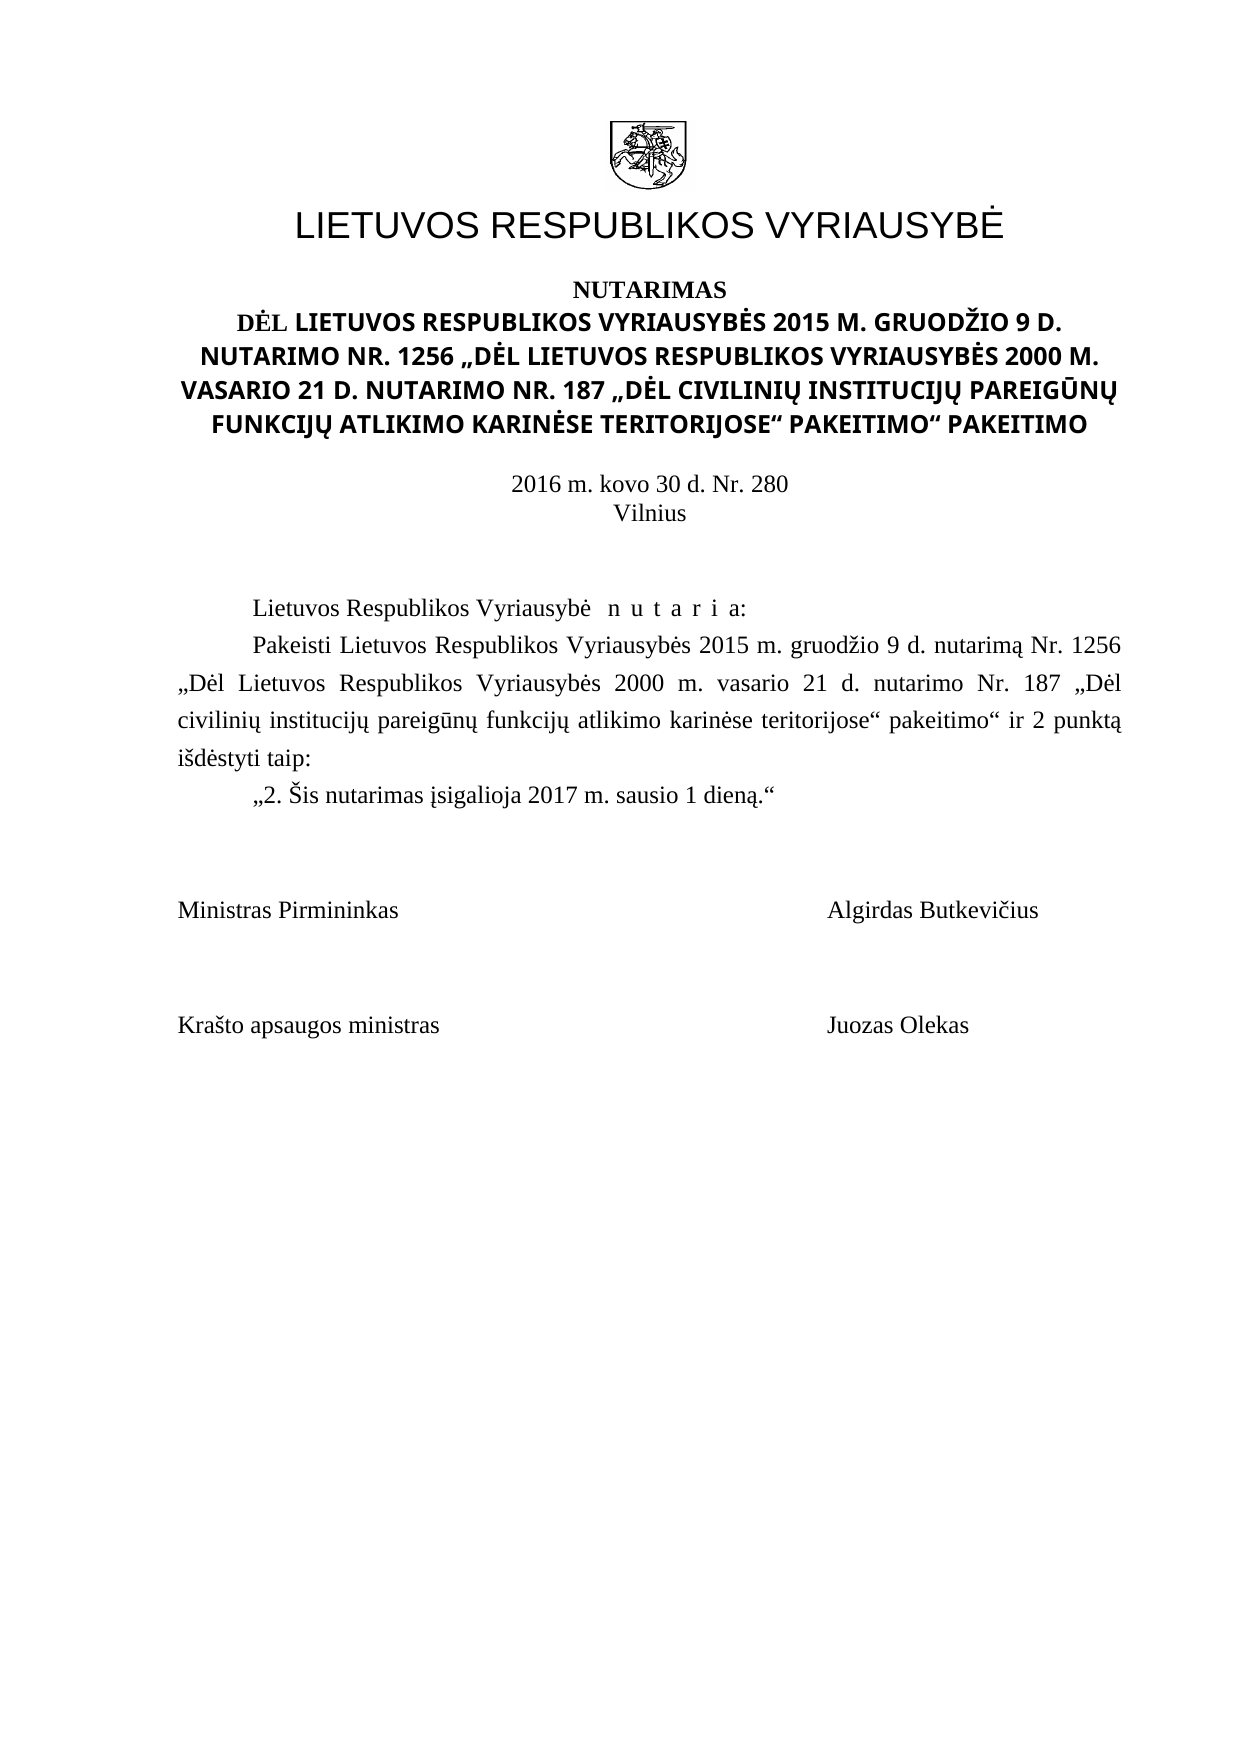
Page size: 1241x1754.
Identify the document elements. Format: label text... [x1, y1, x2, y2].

text 2016 m. kovo 30 d. Nr. 280 Vilnius [177, 469, 1122, 527]
text nutarimas [177, 275, 1122, 304]
text Lietuvos Respublikos Vyriausybė [177, 203, 1122, 247]
text Krašto apsaugos ministras Juozas Olekas [177, 1010, 1122, 1039]
text Dėl LIETUVOS RESPUBLIKOS VYRIAUSYBĖS 2015 M. GRUODŽIO 9 D. NUTARIMO nR. 1256 „DĖL LIETUVOS RESPUBLIKOS VYRIAUSYBĖS 2000 M. VASARIO 21 D. NUTARIMO NR. 187 „DĖL CIVILINIŲ INSTITUCIJŲ PAREIGŪNŲ FUNKCIJŲ ATLIKIMO KARINĖSE TERITORIJOSE“ PAKEITIMO“ PAKEITIMO [177, 304, 1122, 440]
text Pakeisti Lietuvos Respublikos Vyriausybės 2015 m. gruodžio 9 d. nutarimą Nr. 1256 „Dėl Lietuvos Respublikos Vyriausybės 2000 m. vasario 21 d. nutarimo Nr. 187 „Dėl civilinių institucijų pareigūnų funkcijų atlikimo karinėse teritorijose“ pakeitimo“ ir 2 punktą išdėstyti taip: [177, 622, 1122, 772]
text Lietuvos Respublikos Vyriausybė nutaria: [177, 584, 1122, 622]
text „2. Šis nutarimas įsigalioja 2017 m. sausio 1 dieną.“ [177, 772, 1122, 809]
text Ministras Pirmininkas Algirdas Butkevičius [177, 895, 1122, 924]
